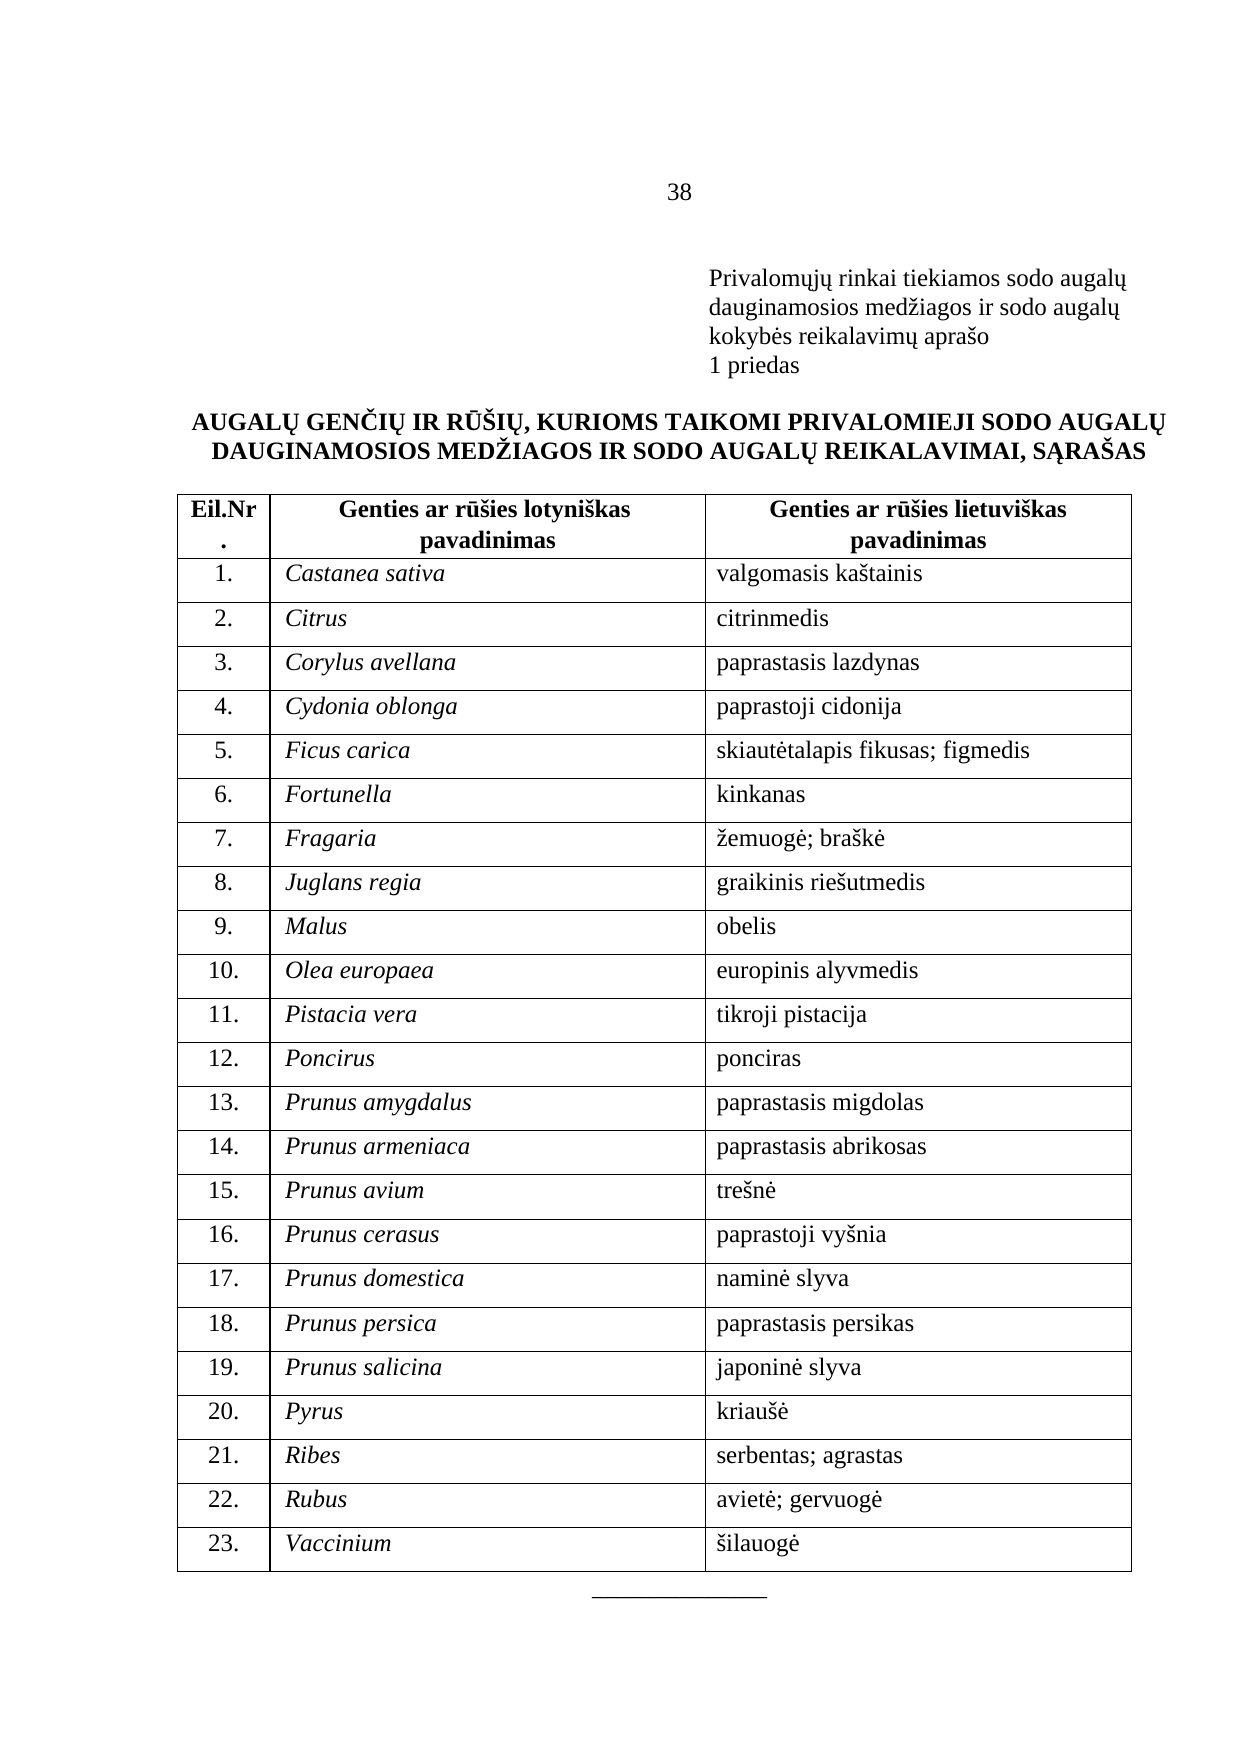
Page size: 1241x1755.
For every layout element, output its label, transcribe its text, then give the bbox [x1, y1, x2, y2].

table_cell šilauogė [706, 1528, 1131, 1571]
table_cell europinis alyvmedis [706, 955, 1131, 998]
table_header Eil.Nr. [178, 495, 269, 557]
table_cell Fragaria [271, 823, 705, 866]
table_cell Prunus domestica [271, 1264, 705, 1307]
table_cell 6. [178, 779, 269, 822]
table_cell 22. [178, 1484, 269, 1527]
table_cell 4. [178, 691, 269, 734]
table_cell 23. [178, 1528, 269, 1571]
table_cell 9. [178, 911, 269, 954]
table_cell Pyrus [271, 1396, 705, 1439]
table_cell skiautėtalapis fikusas; figmedis [706, 735, 1131, 778]
table_cell Prunus persica [271, 1308, 705, 1351]
table_cell 15. [178, 1175, 269, 1218]
table_cell Prunus amygdalus [271, 1087, 705, 1130]
table_cell 5. [178, 735, 269, 778]
table_cell naminė slyva [706, 1264, 1131, 1307]
table_cell 17. [178, 1264, 269, 1307]
table_cell Corylus avellana [271, 647, 705, 690]
table_header Genties ar rūšies lietuviškas pavadinimas [706, 495, 1131, 557]
table_cell 12. [178, 1043, 269, 1086]
table_header Genties ar rūšies lotyniškas pavadinimas [271, 495, 705, 557]
table_cell kinkanas [706, 779, 1131, 822]
table_cell serbentas; agrastas [706, 1440, 1131, 1483]
table_cell 13. [178, 1087, 269, 1130]
table_cell 7. [178, 823, 269, 866]
text ______________ [177, 1572, 1181, 1601]
table_cell graikinis riešutmedis [706, 867, 1131, 910]
table_cell 21. [178, 1440, 269, 1483]
table_cell 3. [178, 647, 269, 690]
table_cell Prunus salicina [271, 1352, 705, 1395]
text 1 priedas [709, 350, 1181, 378]
table_cell ponciras [706, 1043, 1131, 1086]
table_cell Vaccinium [271, 1528, 705, 1571]
table_cell Prunus avium [271, 1175, 705, 1218]
table_cell 19. [178, 1352, 269, 1395]
table_cell tikroji pistacija [706, 999, 1131, 1042]
table_cell 14. [178, 1131, 269, 1174]
table_cell Pistacia vera [271, 999, 705, 1042]
table_cell Rubus [271, 1484, 705, 1527]
table_cell Juglans regia [271, 867, 705, 910]
table_cell obelis [706, 911, 1131, 954]
table_cell Olea europaea [271, 955, 705, 998]
table_cell Cydonia oblonga [271, 691, 705, 734]
text kokybės reikalavimų aprašo [709, 321, 1181, 350]
table_cell paprastoji vyšnia [706, 1220, 1131, 1262]
table_cell 11. [178, 999, 269, 1042]
table_cell 10. [178, 955, 269, 998]
table_cell Prunus armeniaca [271, 1131, 705, 1174]
table_cell 2. [178, 603, 269, 646]
text dauginamosios medžiagos ir sodo augalų [709, 292, 1181, 321]
text Privalomųjų rinkai tiekiamos sodo augalų [709, 263, 1181, 292]
table_cell 1. [178, 559, 269, 602]
table_cell paprastasis migdolas [706, 1087, 1131, 1130]
table_cell japoninė slyva [706, 1352, 1131, 1395]
table_cell 18. [178, 1308, 269, 1351]
table_cell citrinmedis [706, 603, 1131, 646]
table_cell Castanea sativa [271, 559, 705, 602]
table_cell Poncirus [271, 1043, 705, 1086]
table_cell paprastasis persikas [706, 1308, 1131, 1351]
table_cell paprastoji cidonija [706, 691, 1131, 734]
table_cell Prunus cerasus [271, 1220, 705, 1262]
table_cell Citrus [271, 603, 705, 646]
table_cell kriaušė [706, 1396, 1131, 1439]
table_cell Fortunella [271, 779, 705, 822]
table_cell Malus [271, 911, 705, 954]
table_cell 8. [178, 867, 269, 910]
table_cell žemuogė; braškė [706, 823, 1131, 866]
table_cell paprastasis abrikosas [706, 1131, 1131, 1174]
text AUGALŲ GENČIŲ IR RŪŠIŲ, KURIOMS TAIKOMI PRIVALOMIEJI SODO AUGALŲ DAUGINAMOSIOS MEDŽIAGOS IR SODO AUGALŲ REIKALAVIMAI, SĄRAŠAS [177, 407, 1181, 465]
table_cell 20. [178, 1396, 269, 1439]
table_cell paprastasis lazdynas [706, 647, 1131, 690]
table_cell avietė; gervuogė [706, 1484, 1131, 1527]
table_cell valgomasis kaštainis [706, 559, 1131, 602]
table_cell trešnė [706, 1175, 1131, 1218]
table_cell Ribes [271, 1440, 705, 1483]
table_cell Ficus carica [271, 735, 705, 778]
table_cell 16. [178, 1220, 269, 1262]
